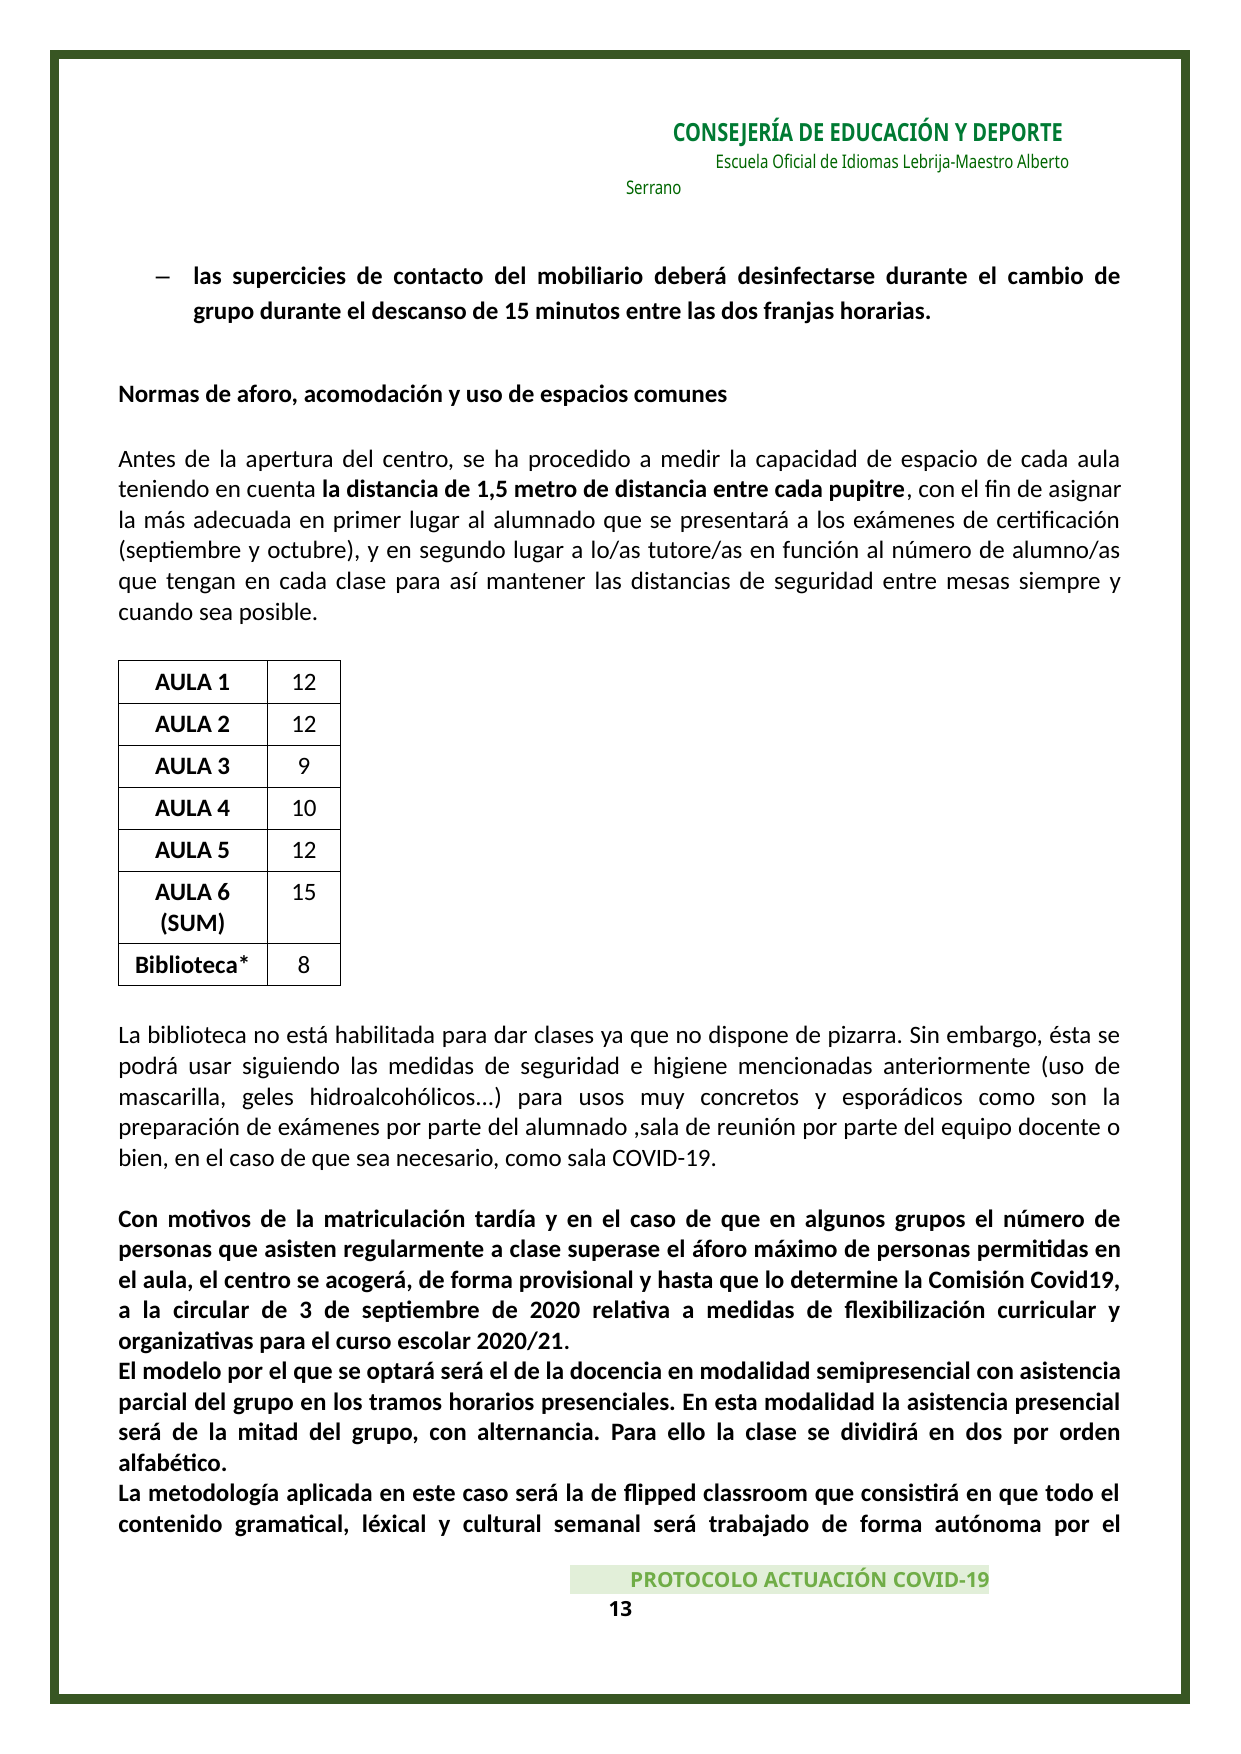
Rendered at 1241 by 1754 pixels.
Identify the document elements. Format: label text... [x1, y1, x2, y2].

text La metodología aplicada en este caso será la de flipped classroom que consistirá en que todo el contenido gramatical, léxical y cultural semanal será trabajado de forma autónoma por el [118, 1477, 1122, 1538]
table_cell 8 [268, 944, 340, 985]
table_cell 12 [268, 704, 340, 744]
table_cell 10 [268, 788, 340, 829]
table_header AULA 1 [119, 661, 267, 702]
table_cell AULA 2 [119, 704, 267, 744]
text El modelo por el que se optará será el de la docencia en modalidad semipresencial con asistencia parcial del grupo en los tramos horarios presenciales. En esta modalidad la asistencia presencial será de la mitad del grupo, con alternancia. Para ello la clase se dividirá en dos por orden alfabético. [118, 1355, 1122, 1477]
table_cell 15 [268, 872, 340, 943]
table_cell 12 [268, 830, 340, 871]
table_cell 9 [268, 746, 340, 787]
table_header 12 [268, 661, 340, 702]
table_cell AULA 6 (SUM) [119, 872, 267, 943]
table_cell AULA 5 [119, 830, 267, 871]
list las supercicies de contacto del mobiliario deberá desinfectarse durante el cambio de grupo durante el descanso de 15 minutos entre las dos franjas horarias. [156, 260, 1122, 325]
table_cell AULA 4 [119, 788, 267, 829]
text Antes de la apertura del centro, se ha procedido a medir la capacidad de espacio de cada aula teniendo en cuenta la distancia de 1,5 metro de distancia entre cada pupitre, con el fin de asignar la más adecuada en primer lugar al alumnado que se presentará a los exámenes de certificación (septiembre y octubre), y en segundo lugar a lo/as tutore/as en función al número de alumno/as que tengan en cada clase para así mantener las distancias de seguridad entre mesas siempre y cuando sea posible. [118, 443, 1122, 626]
table_cell Biblioteca* [119, 944, 267, 985]
text La biblioteca no está habilitada para dar clases ya que no dispone de pizarra. Sin embargo, ésta se podrá usar siguiendo las medidas de seguridad e higiene mencionadas anteriormente (uso de mascarilla, geles hidroalcohólicos...) para usos muy concretos y esporádicos como son la preparación de exámenes por parte del alumnado ,sala de reunión por parte del equipo docente o bien, en el caso de que sea necesario, como sala COVID-19. [118, 1019, 1122, 1172]
table_cell AULA 3 [119, 746, 267, 787]
text Con motivos de la matriculación tardía y en el caso de que en algunos grupos el número de personas que asisten regularmente a clase superase el áforo máximo de personas permitidas en el aula, el centro se acogerá, de forma provisional y hasta que lo determine la Comisión Covid19, a la circular de 3 de septiembre de 2020 relativa a medidas de flexibilización curricular y organizativas para el curso escolar 2020/21. [118, 1203, 1122, 1355]
text Normas de aforo, acomodación y uso de espacios comunes [118, 378, 1122, 409]
